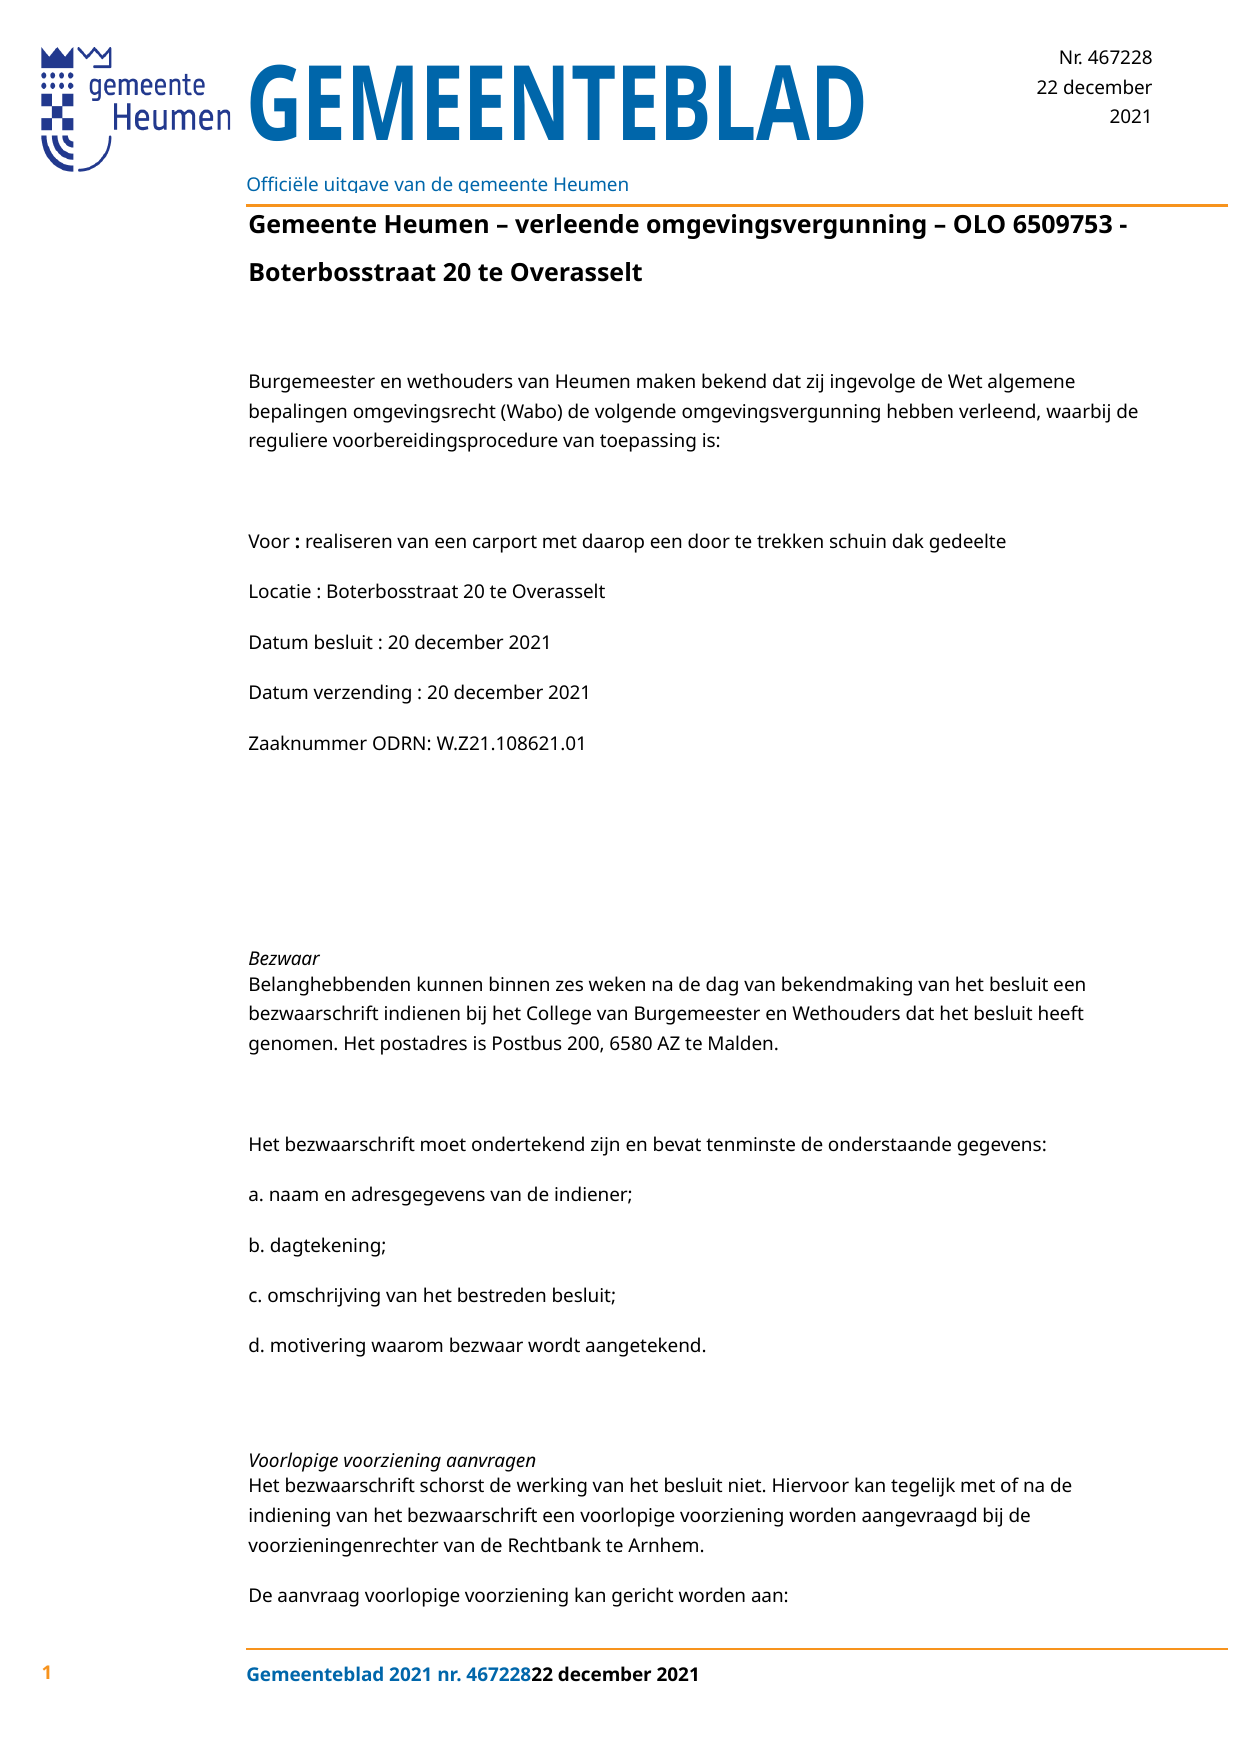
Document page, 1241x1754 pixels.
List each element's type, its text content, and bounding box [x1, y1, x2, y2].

text Belanghebbenden kunnen binnen zes weken na de dag van bekendmaking van het besluit een bezwaarschrift indienen bij het College van Burgemeester en Wethouders dat het besluit heeft genomen. Het postadres is Postbus 200, 6580 AZ te Malden. [248, 971, 1152, 1056]
text Het bezwaarschrift schorst de werking van het besluit niet. Hiervoor kan tegelijk met of na de indiening van het bezwaarschrift een voorlopige voorziening worden aangevraagd bij de voorzieningenrechter van de Rechtbank te Arnhem. [248, 1473, 1152, 1558]
text a. naam en adresgegevens van de indiener; [248, 1181, 1152, 1207]
text Datum besluit : 20 december 2021 [248, 629, 1152, 655]
text Voorlopige voorziening aanvragen [248, 1447, 1152, 1473]
text Bezwaar [248, 945, 1152, 971]
text De aanvraag voorlopige voorziening kan gericht worden aan: [248, 1582, 1152, 1608]
text Gemeente Heumen – verleende omgevingsvergunning – OLO 6509753 - Boterbosstraat 20 te Overasselt [248, 207, 1152, 288]
text d. motivering waarom bezwaar wordt aangetekend. [248, 1333, 1152, 1358]
text c. omschrijving van het bestreden besluit; [248, 1282, 1152, 1308]
text Voor : realiseren van een carport met daarop een door te trekken schuin dak gedeelte [248, 528, 1152, 554]
text Burgemeester en wethouders van Heumen maken bekend dat zij ingevolge de Wet algemene bepalingen omgevingsrecht (Wabo) de volgende omgevingsvergunning hebben verleend, waarbij de reguliere voorbereidingsprocedure van toepassing is: [248, 368, 1152, 453]
text Zaaknummer ODRN: W.Z21.108621.01 [248, 730, 1152, 756]
text Het bezwaarschrift moet ondertekend zijn en bevat tenminste de onderstaande gegevens: [248, 1131, 1152, 1157]
picture [41, 47, 231, 172]
text Datum verzending : 20 december 2021 [248, 679, 1152, 705]
text b. dagtekening; [248, 1232, 1152, 1257]
text Locatie : Boterbosstraat 20 te Overasselt [248, 579, 1152, 604]
